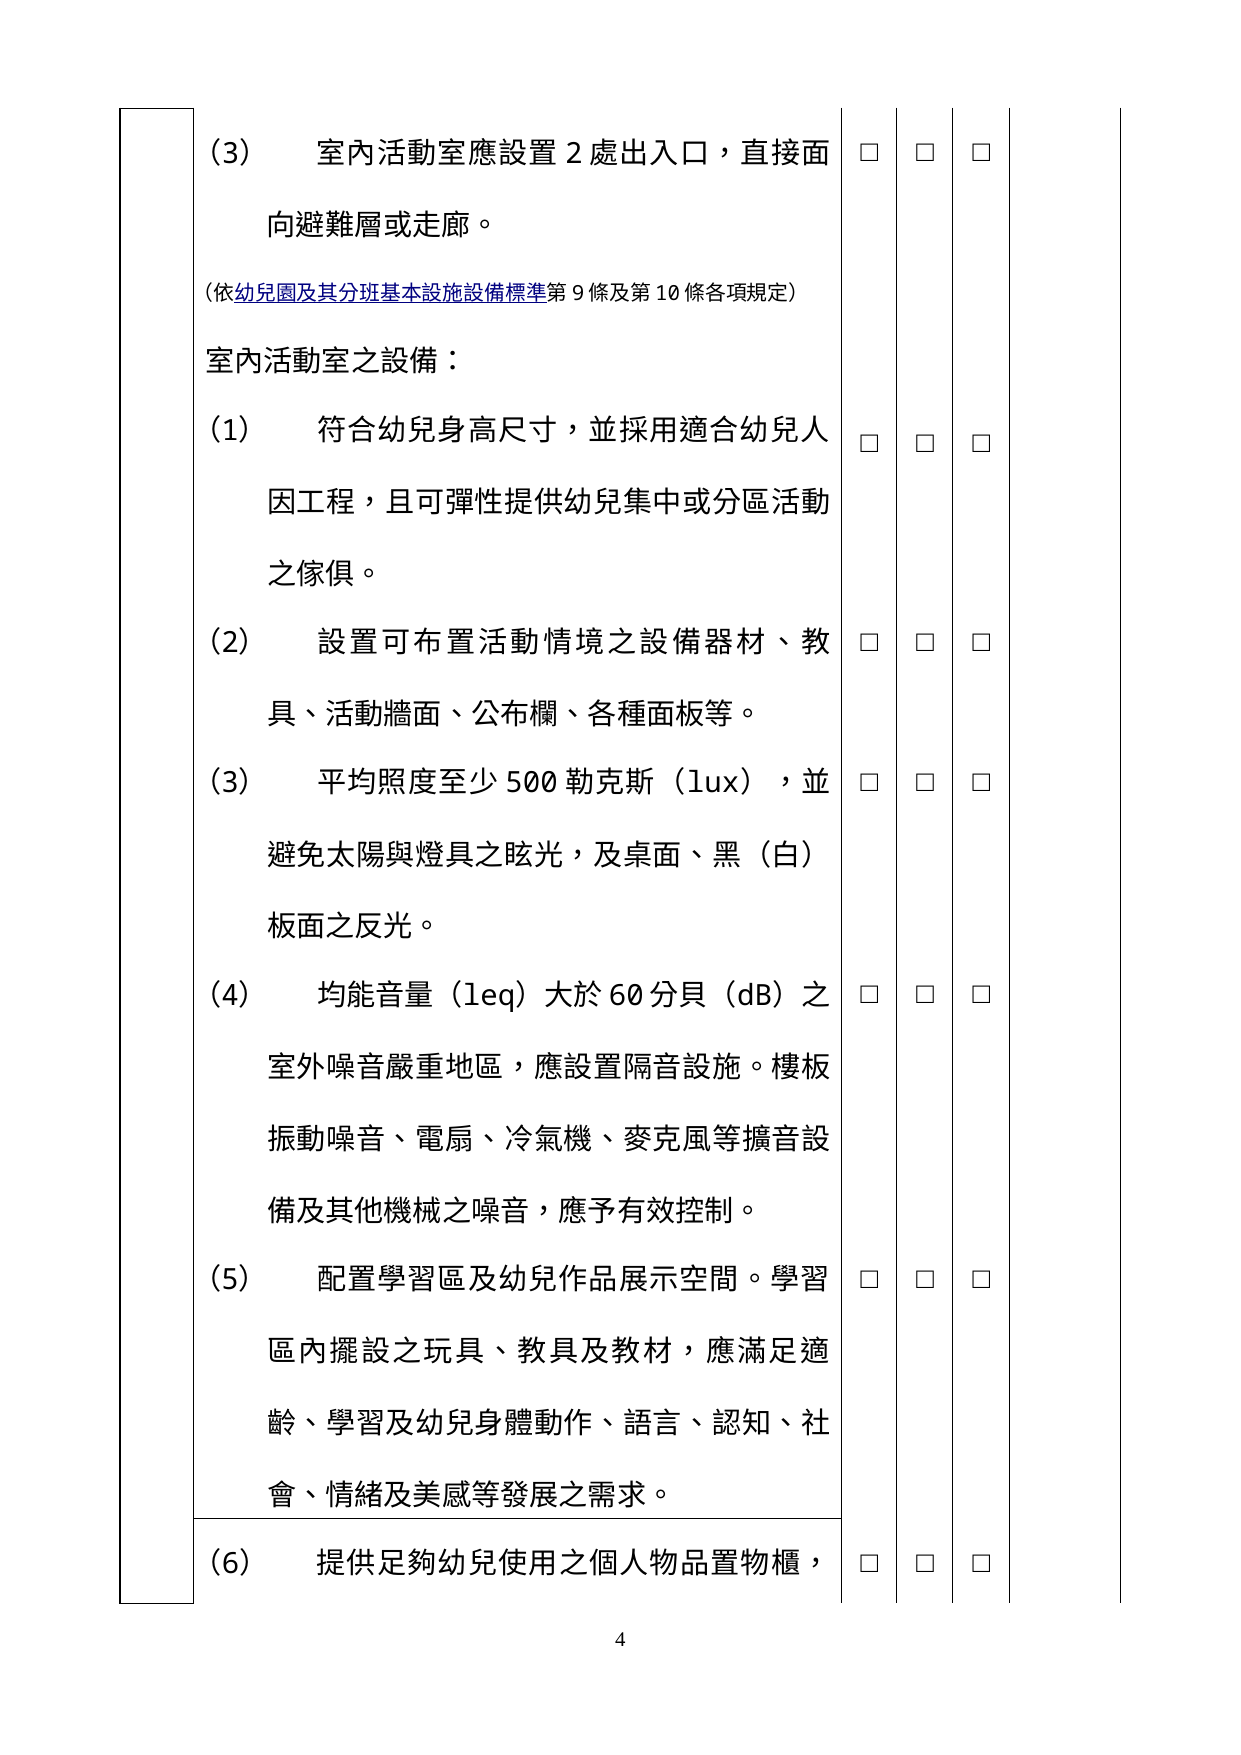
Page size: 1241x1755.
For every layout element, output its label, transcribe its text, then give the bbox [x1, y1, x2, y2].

table_cell 配置學習區及幼兒作品展示空間。學習區內擺設之玩具、教具及教材，應滿足適齡、學習及幼兒身體動作、語言、認知、社會、情緒及美感等發展之需求。 [194, 1234, 841, 1518]
table_cell □ [953, 1518, 1009, 1603]
table_cell [1010, 950, 1120, 1234]
table_cell □ [897, 950, 952, 1234]
table_cell 均能音量（leq）大於60分貝（dB）之室外噪音嚴重地區，應設置隔音設施。樓板振動噪音、電扇、冷氣機、麥克風等擴音設備及其他機械之噪音，應予有效控制。 [194, 950, 841, 1234]
table_cell 室內活動室應設置2處出入口，直接面向避難層或走廊。 （依幼兒園及其分班基本設施設備標準第9條及第10條各項規定） [194, 108, 841, 316]
table_cell [1010, 597, 1120, 738]
table_cell □ [842, 1234, 896, 1518]
table_cell □ [842, 1518, 896, 1603]
table_cell 室內活動室之設備： 符合幼兒身高尺寸，並採用適合幼兒人因工程，且可彈性提供幼兒集中或分區活動之傢俱。 [194, 316, 841, 597]
table_cell 提供足夠幼兒使用之個人物品置物櫃， [194, 1519, 841, 1603]
table_cell □ [842, 950, 896, 1234]
table_cell [1010, 108, 1120, 316]
table_cell [1010, 316, 1120, 597]
table_cell 平均照度至少500勒克斯（lux），並避免太陽與燈具之眩光，及桌面、黑（白）板面之反光。 [194, 738, 841, 950]
table_cell □ [953, 108, 1009, 316]
table_cell □ [897, 1234, 952, 1518]
table_cell □ [897, 597, 952, 738]
table_cell □ [842, 316, 896, 597]
table_cell □ [842, 738, 896, 950]
table_cell 設置可布置活動情境之設備器材、教具、活動牆面、公布欄、各種面板等。 [194, 597, 841, 738]
table_cell □ [897, 1518, 952, 1603]
table_cell [1010, 1518, 1120, 1603]
table_cell [1010, 1234, 1120, 1518]
table_cell [1010, 738, 1120, 950]
table_cell □ [842, 597, 896, 738]
table_cell □ [953, 316, 1009, 597]
table_cell □ [842, 108, 896, 316]
table_cell [121, 109, 193, 1603]
table_cell □ [897, 108, 952, 316]
table_cell □ [897, 738, 952, 950]
table_cell □ [953, 597, 1009, 738]
table_cell □ [953, 738, 1009, 950]
table_cell □ [953, 950, 1009, 1234]
table_cell □ [953, 1234, 1009, 1518]
table_cell □ [897, 316, 952, 597]
